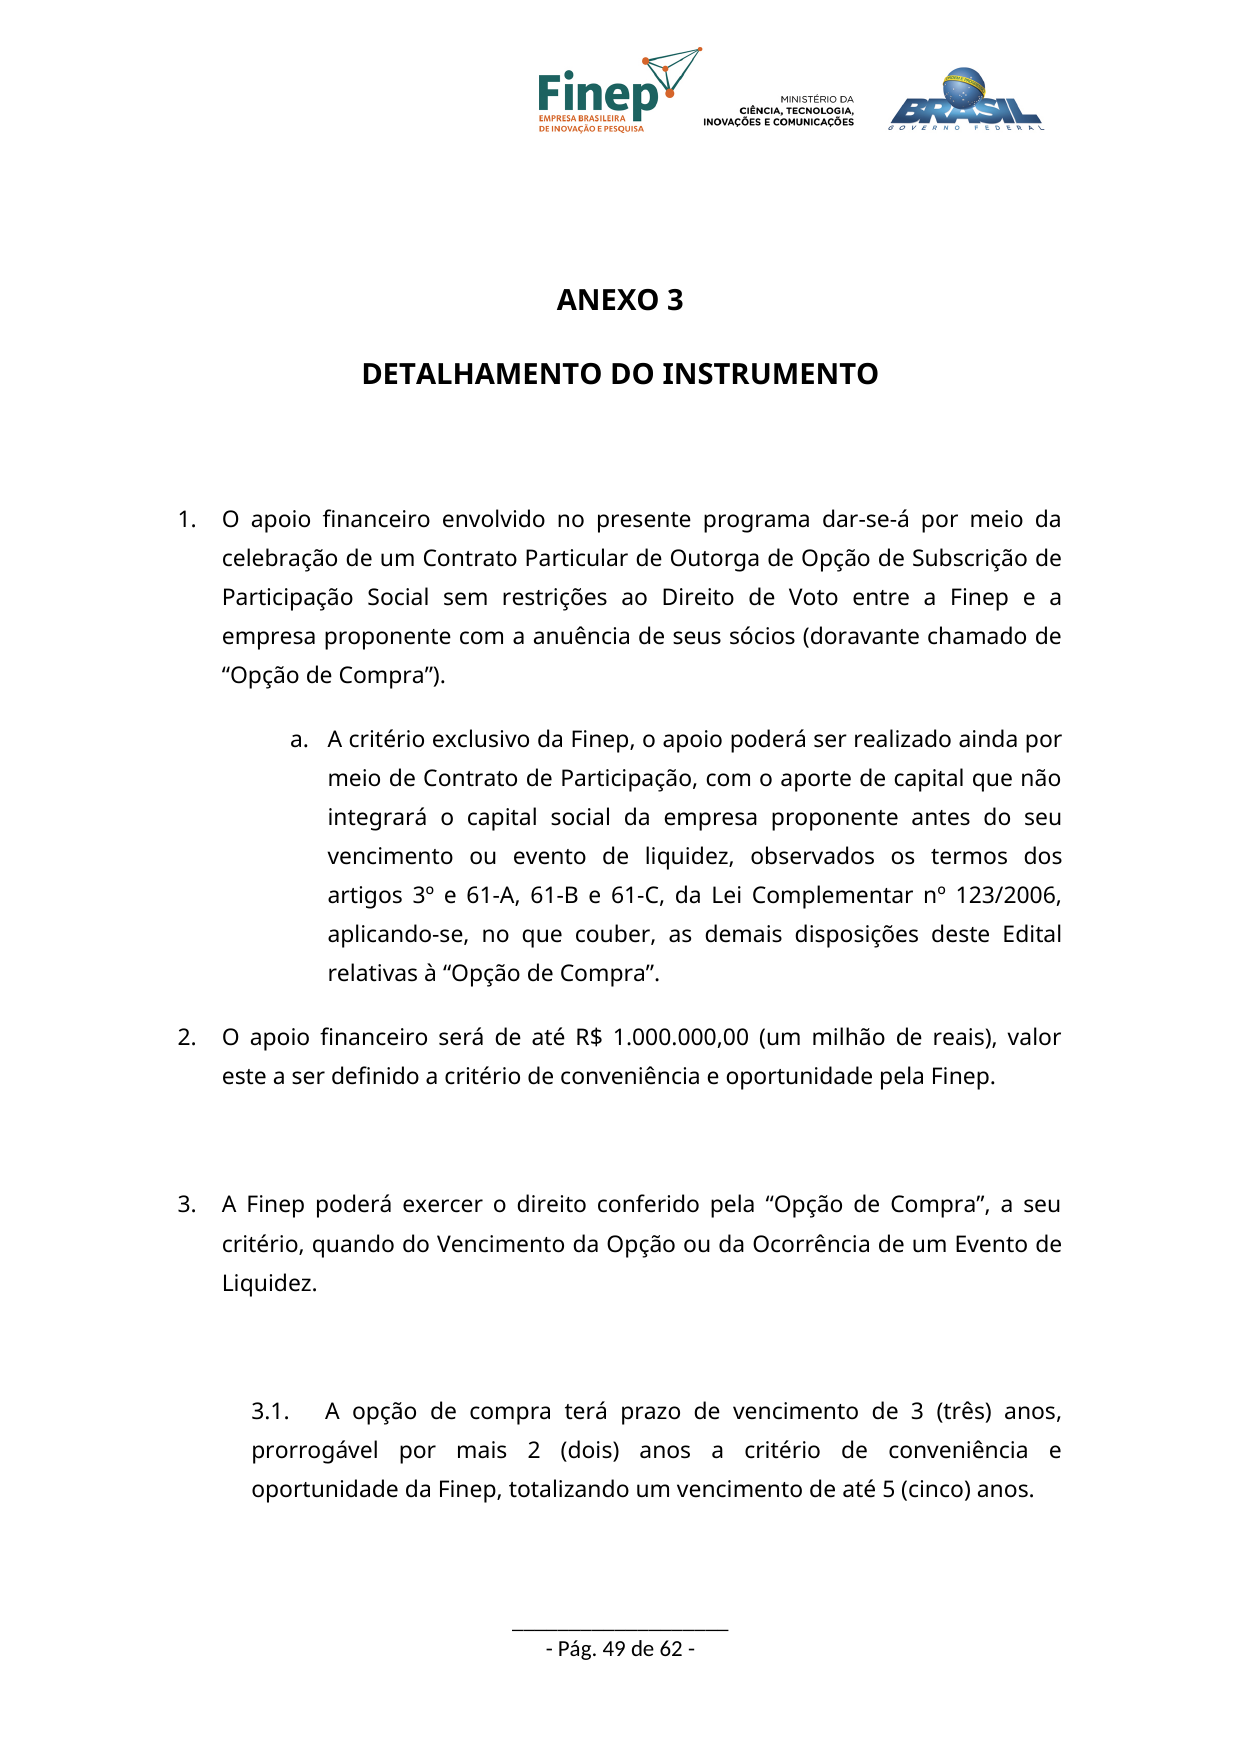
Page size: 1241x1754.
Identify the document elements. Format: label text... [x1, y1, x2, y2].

list A Finep poderá exercer o direito conferido pela “Opção de Compra”, a seu critério, quando do Vencimento da Opção ou da Ocorrência de um Evento de Liquidez. [177, 1188, 1063, 1298]
list A critério exclusivo da Finep, o apoio poderá ser realizado ainda por meio de Contrato de Participação, com o aporte de capital que não integrará o capital social da empresa proponente antes do seu vencimento ou evento de liquidez, observados os termos dos artigos 3º e 61-A, 61-B e 61-C, da Lei Complementar nº 123/2006, aplicando-se, no que couber, as demais disposições deste Edital relativas à “Opção de Compra”. [290, 723, 1063, 988]
list O apoio financeiro envolvido no presente programa dar-se-á por meio da celebração de um Contrato Particular de Outorga de Opção de Subscrição de Participação Social sem restrições ao Direito de Voto entre a Finep e a empresa proponente com a anuência de seus sócios (doravante chamado de “Opção de Compra”). [177, 502, 1063, 690]
list A opção de compra terá prazo de vencimento de 3 (três) anos, prorrogável por mais 2 (dois) anos a critério de conveniência e oportunidade da Finep, totalizando um vencimento de até 5 (cinco) anos. [251, 1395, 1063, 1504]
text ANEXO 3 [177, 279, 1063, 318]
text DETALHAMENTO DO INSTRUMENTO [177, 353, 1063, 393]
list O apoio financeiro será de até R$ 1.000.000,00 (um milhão de reais), valor este a ser definido a critério de conveniência e oportunidade pela Finep. [177, 1021, 1063, 1092]
